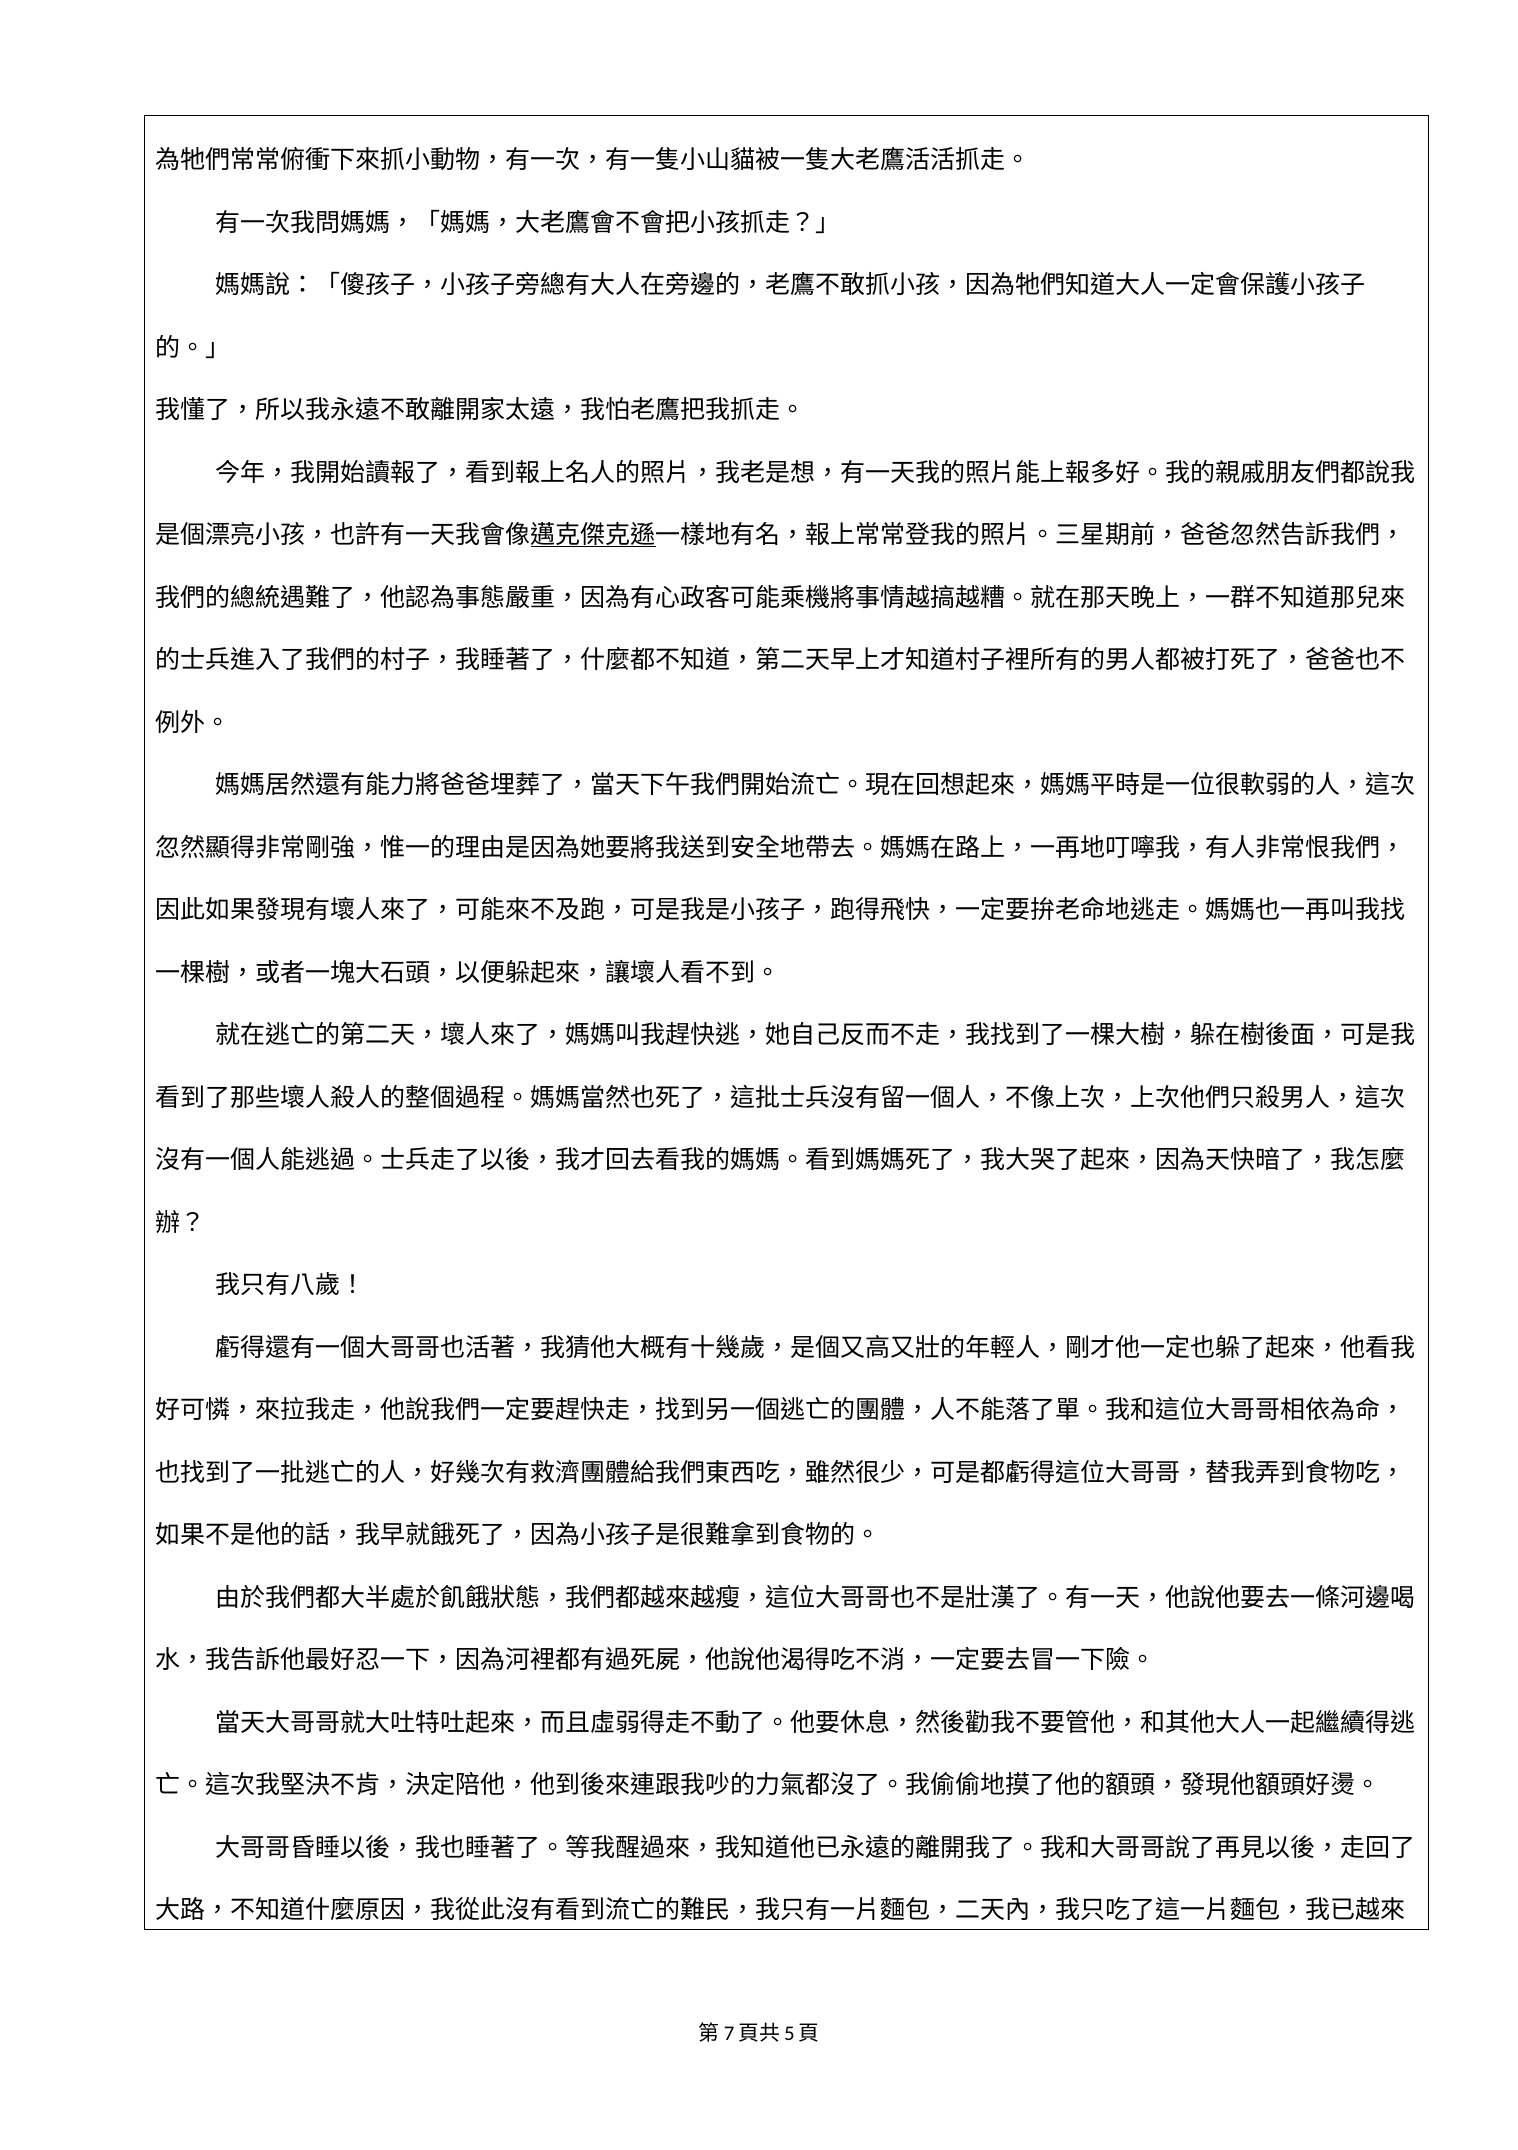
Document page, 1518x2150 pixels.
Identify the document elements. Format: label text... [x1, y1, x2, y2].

table_header 為牠們常常俯衝下來抓小動物，有一次，有一隻小山貓被一隻大老鷹活活抓走。 有一次我問媽媽，「媽媽，大老鷹會不會把小孩抓走？」 媽媽說：「傻孩子，小孩子旁總有大人在旁邊的，老鷹不敢抓小孩，因為牠們知道大人一定會保護小孩子的。」 我懂了，所以我永遠不敢離開家太遠，我怕老鷹把我抓走。 今年，我開始讀報了，看到報上名人的照片，我老是想，有一天我的照片能上報多好。我的親戚朋友們都說我是個漂亮小孩，也許有一天我會像邁克傑克遜一樣地有名，報上常常登我的照片。三星期前，爸爸忽然告訴我們，我們的總統遇難了，他認為事態嚴重，因為有心政客可能乘機將事情越搞越糟。就在那天晚上，一群不知道那兒來的士兵進入了我們的村子，我睡著了，什麼都不知道，第二天早上才知道村子裡所有的男人都被打死了，爸爸也不例外。 媽媽居然還有能力將爸爸埋葬了，當天下午我們開始流亡。現在回想起來，媽媽平時是一位很軟弱的人，這次忽然顯得非常剛強，惟一的理由是因為她要將我送到安全地帶去。媽媽在路上，一再地叮嚀我，有人非常恨我們，因此如果發現有壞人來了，可能來不及跑，可是我是小孩子，跑得飛快，一定要拚老命地逃走。媽媽也一再叫我找一棵樹，或者一塊大石頭，以便躲起來，讓壞人看不到。 就在逃亡的第二天，壞人來了，媽媽叫我趕快逃，她自己反而不走，我找到了一棵大樹，躲在樹後面，可是我看到了那些壞人殺人的整個過程。媽媽當然也死了，這批士兵沒有留一個人，不像上次，上次他們只殺男人，這次沒有一個人能逃過。士兵走了以後，我才回去看我的媽媽。看到媽媽死了，我大哭了起來，因為天快暗了，我怎麼辦？ 我只有八歲！ 虧得還有一個大哥哥也活著，我猜他大概有十幾歲，是個又高又壯的年輕人，剛才他一定也躲了起來，他看我好可憐，來拉我走，他說我們一定要趕快走，找到另一個逃亡的團體，人不能落了單。我和這位大哥哥相依為命，也找到了一批逃亡的人，好幾次有救濟團體給我們東西吃，雖然很少，可是都虧得這位大哥哥，替我弄到食物吃，如果不是他的話，我早就餓死了，因為小孩子是很難拿到食物的。 由於我們都大半處於飢餓狀態，我們都越來越瘦，這位大哥哥也不是壯漢了。有一天，他說他要去一條河邊喝水，我告訴他最好忍一下，因為河裡都有過死屍，他說他渴得吃不消，一定要去冒一下險。 當天大哥哥就大吐特吐起來，而且虛弱得走不動了。他要休息，然後勸我不要管他，和其他大人一起繼續得逃亡。這次我堅決不肯，決定陪他，他到後來連跟我吵的力氣都沒了。我偷偷地摸了他的額頭，發現他額頭好燙。 大哥哥昏睡以後，我也睡著了。等我醒過來，我知道他已永遠的離開我了。我和大哥哥說了再見以後，走回了大路，不知道什麼原因，我從此沒有看到流亡的難民，我只有一片麵包，二天內，我只吃了這一片麵包，我已越來 [145, 116, 1428, 1928]
